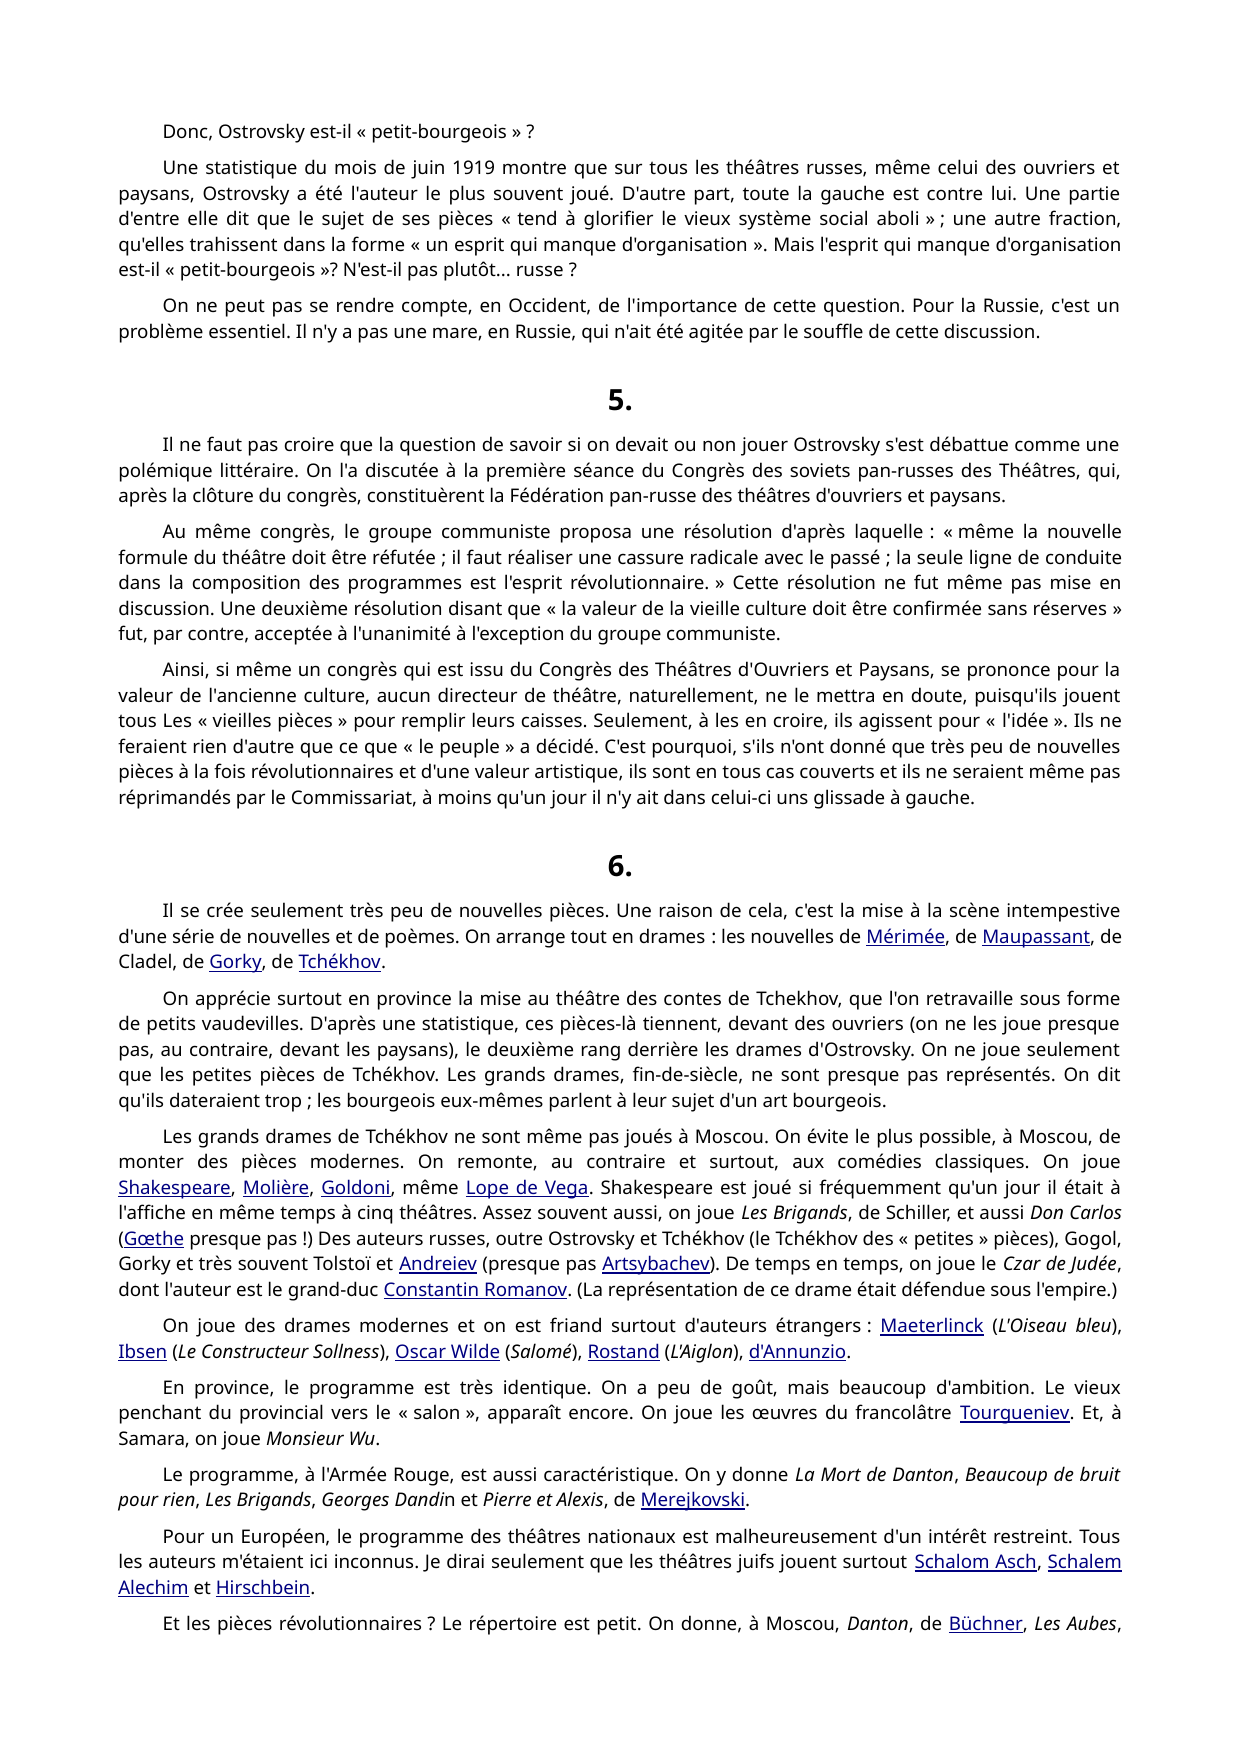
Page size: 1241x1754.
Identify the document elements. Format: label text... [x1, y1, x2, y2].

text Il se crée seulement très peu de nouvelles pièces. Une raison de cela, c'est la mise à la scène intempestive d'une série de nouvelles et de poèmes. On arrange tout en drames : les nouvelles de Mérimée, de Maupassant, de Cladel, de Gorky, de Tchékhov. [118, 898, 1122, 974]
text On joue des drames modernes et on est friand surtout d'auteurs étrangers : Maeterlinck (L'Oiseau bleu), Ibsen (Le Constructeur Sollness), Oscar Wilde (Salomé), Rostand (L'Aiglon), d'Annunzio. [118, 1312, 1122, 1363]
text Il ne faut pas croire que la question de savoir si on devait ou non jouer Ostrovsky s'est débattue comme une polémique littéraire. On l'a discutée à la première séance du Congrès des soviets pan-russes des Théâtres, qui, après la clôture du congrès, constituèrent la Fédération pan-russe des théâtres d'ouvriers et paysans. [118, 431, 1122, 508]
text En province, le programme est très identique. On a peu de goût, mais beaucoup d'ambition. Le vieux penchant du provincial vers le « salon », apparaît encore. On joue les œuvres du francolâtre Tourgueniev. Et, à Samara, on joue Monsieur Wu. [118, 1374, 1122, 1451]
subtitle 5. [118, 379, 1122, 419]
text Pour un Européen, le programme des théâtres nationaux est malheureusement d'un intérêt restreint. Tous les auteurs m'étaient ici inconnus. Je dirai seulement que les théâtres juifs jouent surtout Schalom Asch, Schalem Alechim et Hirschbein. [118, 1523, 1122, 1599]
text Au même congrès, le groupe communiste proposa une résolution d'après laquelle : « même la nouvelle formule du théâtre doit être réfutée ; il faut réaliser une cassure radicale avec le passé ; la seule ligne de conduite dans la composition des programmes est l'esprit révolutionnaire. » Cette résolution ne fut même pas mise en discussion. Une deuxième résolution disant que « la valeur de la vieille culture doit être confirmée sans réserves » fut, par contre, acceptée à l'unanimité à l'exception du groupe communiste. [118, 518, 1122, 646]
text Donc, Ostrovsky est-il « petit-bourgeois » ? [118, 118, 1122, 144]
text Le programme, à l'Armée Rouge, est aussi caractéristique. On y donne La Mort de Danton, Beaucoup de bruit pour rien, Les Brigands, Georges Dandin et Pierre et Alexis, de Merejkovski. [118, 1461, 1122, 1512]
text Ainsi, si même un congrès qui est issu du Congrès des Théâtres d'Ouvriers et Paysans, se prononce pour la valeur de l'ancienne culture, aucun directeur de théâtre, naturellement, ne le mettra en doute, puisqu'ils jouent tous Les « vieilles pièces » pour remplir leurs caisses. Seulement, à les en croire, ils agissent pour « l'idée ». Ils ne feraient rien d'autre que ce que « le peuple » a décidé. C'est pourquoi, s'ils n'ont donné que très peu de nouvelles pièces à la fois révolutionnaires et d'une valeur artistique, ils sont en tous cas couverts et ils ne seraient même pas réprimandés par le Commissariat, à moins qu'un jour il n'y ait dans celui-ci uns glissade à gauche. [118, 657, 1122, 810]
text Les grands drames de Tchékhov ne sont même pas joués à Moscou. On évite le plus possible, à Moscou, de monter des pièces modernes. On remonte, au contraire et surtout, aux comédies classiques. On joue Shakespeare, Molière, Goldoni, même Lope de Vega. Shakespeare est joué si fréquemment qu'un jour il était à l'affiche en même temps à cinq théâtres. Assez souvent aussi, on joue Les Brigands, de Schiller, et aussi Don Carlos (Gœthe presque pas !) Des auteurs russes, outre Ostrovsky et Tchékhov (le Tchékhov des « petites » pièces), Gogol, Gorky et très souvent Tolstoï et Andreiev (presque pas Artsybachev). De temps en temps, on joue le Czar de Judée, dont l'auteur est le grand-duc Constantin Romanov. (La représentation de ce drame était défendue sous l'empire.) [118, 1123, 1122, 1302]
text On ne peut pas se rendre compte, en Occident, de l'importance de cette question. Pour la Russie, c'est un problème essentiel. Il n'y a pas une mare, en Russie, qui n'ait été agitée par le souffle de cette discussion. [118, 292, 1122, 343]
text Et les pièces révolutionnaires ? Le répertoire est petit. On donne, à Moscou, Danton, de Büchner, Les Aubes, [118, 1610, 1122, 1636]
subtitle 6. [118, 846, 1122, 885]
text Une statistique du mois de juin 1919 montre que sur tous les théâtres russes, même celui des ouvriers et paysans, Ostrovsky a été l'auteur le plus souvent joué. D'autre part, toute la gauche est contre lui. Une partie d'entre elle dit que le sujet de ses pièces « tend à glorifier le vieux système social aboli » ; une autre fraction, qu'elles trahissent dans la forme « un esprit qui manque d'organisation ». Mais l'esprit qui manque d'organisation est-il « petit-bourgeois »? N'est-il pas plutôt... russe ? [118, 154, 1122, 282]
text On apprécie surtout en province la mise au théâtre des contes de Tchekhov, que l'on retravaille sous forme de petits vaudevilles. D'après une statistique, ces pièces-là tiennent, devant des ouvriers (on ne les joue presque pas, au contraire, devant les paysans), le deuxième rang derrière les drames d'Ostrovsky. On ne joue seulement que les petites pièces de Tchékhov. Les grands drames, fin-de-siècle, ne sont presque pas représentés. On dit qu'ils dateraient trop ; les bourgeois eux-mêmes parlent à leur sujet d'un art bourgeois. [118, 985, 1122, 1112]
